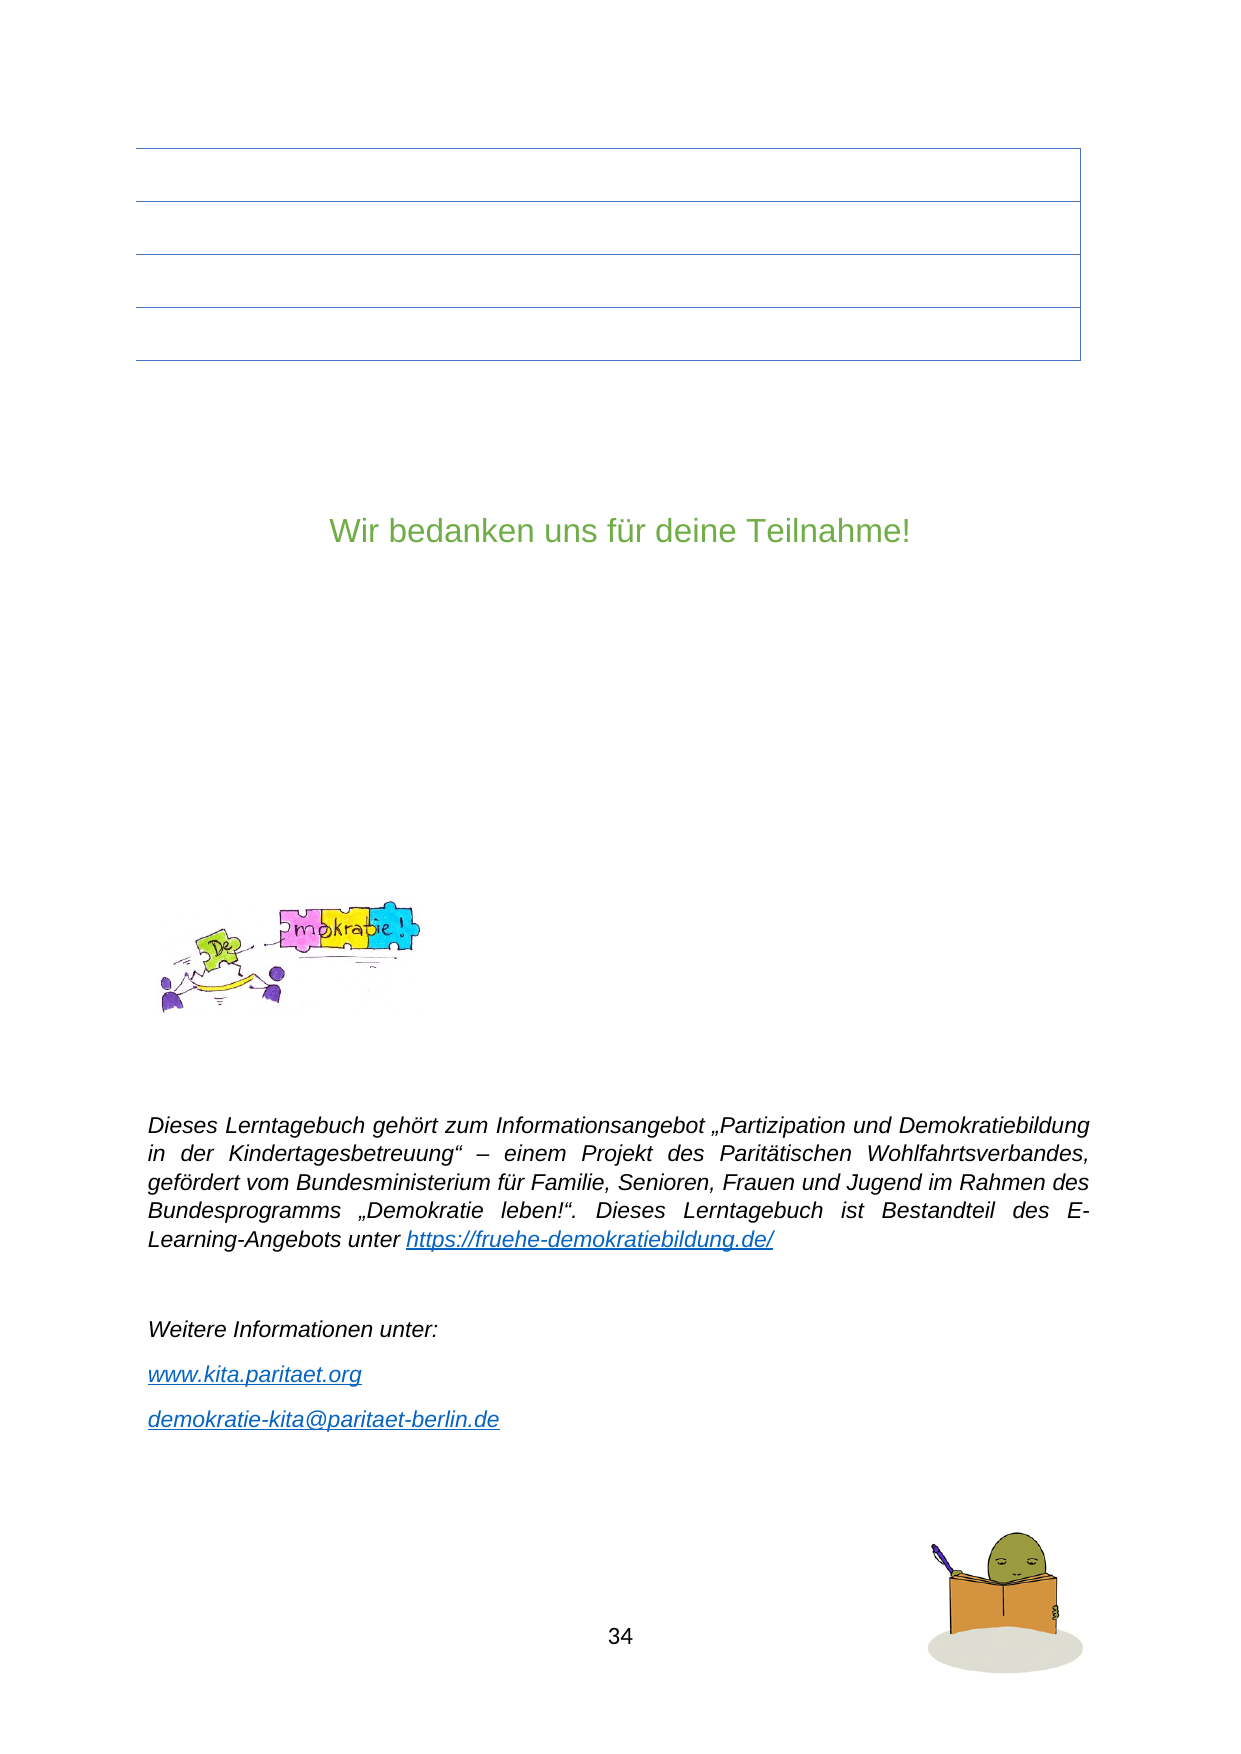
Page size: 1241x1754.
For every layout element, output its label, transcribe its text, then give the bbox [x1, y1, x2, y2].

picture [912, 1507, 1094, 1680]
table_cell [136, 255, 1080, 307]
text www.kita.paritaet.org [148, 1361, 1093, 1387]
picture [156, 898, 423, 1015]
text Weitere Informationen unter: [148, 1316, 1093, 1342]
table_cell [136, 202, 1080, 254]
text demokratie-kita@paritaet-berlin.de [148, 1406, 1093, 1432]
text Dieses Lerntagebuch gehört zum Informationsangebot „Partizipation und Demokratiebildung in der Kindertagesbetreuung“ – einem Projekt des Paritätischen Wohlfahrtsverbandes, gefördert vom Bundesministerium für Familie, Senioren, Frauen und Jugend im Rahmen des Bundesprogramms „Demokratie leben!“. Dieses Lerntagebuch ist Bestandteil des E-Learning-Angebots unter https://fruehe-demokratiebildung.de/ [148, 1112, 1093, 1252]
table_cell [136, 308, 1080, 360]
table_cell [136, 149, 1080, 201]
text Wir bedanken uns für deine Teilnahme! [148, 511, 1093, 549]
